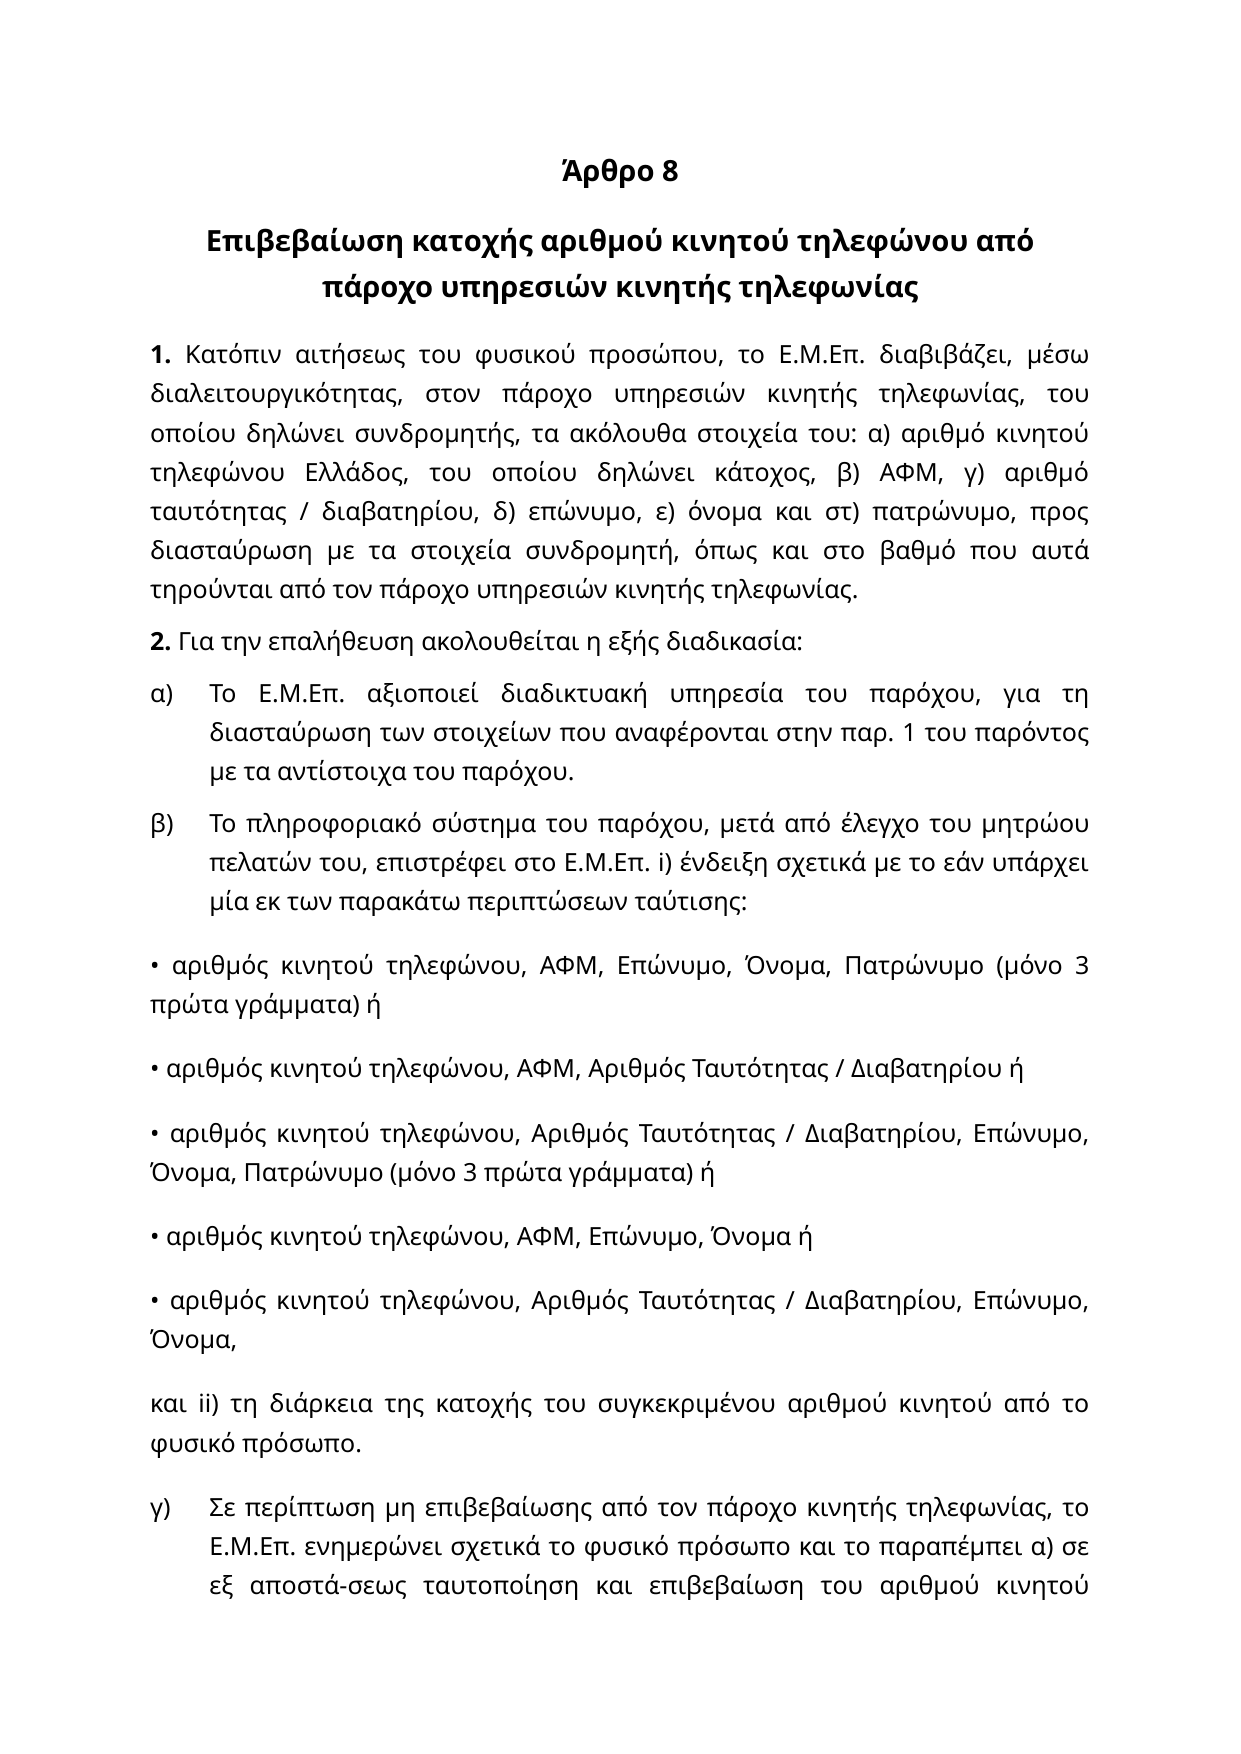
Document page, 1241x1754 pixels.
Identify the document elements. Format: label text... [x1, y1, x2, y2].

text και ii) τη διάρκεια της κατοχής του συγκεκριμένου αριθμού κινητού από το φυσικό πρόσωπο. [150, 1386, 1090, 1459]
list α) Το Ε.Μ.Επ. αξιοποιεί διαδικτυακή υπηρεσία του παρόχου, για τη διασταύρωση των στοιχείων που αναφέρονται στην παρ. 1 του παρόντος με τα αντίστοιχα του παρόχου. [150, 675, 1090, 788]
text 1. Κατόπιν αιτήσεως του φυσικού προσώπου, το Ε.Μ.Επ. διαβιβάζει, μέσω διαλειτουργικότητας, στον πάροχο υπηρεσιών κινητής τηλεφωνίας, του οποίου δηλώνει συνδρομητής, τα ακόλουθα στοιχεία του: α) αριθμό κινητού τηλεφώνου Ελλάδος, του οποίου δηλώνει κάτοχος, β) ΑΦΜ, γ) αριθμό ταυτότητας / διαβατηρίου, δ) επώνυμο, ε) όνομα και στ) πατρώνυμο, προς διασταύρωση με τα στοιχεία συνδρομητή, όπως και στο βαθμό που αυτά τηρούνται από τον πάροχο υπηρεσιών κινητής τηλεφωνίας. [150, 337, 1090, 606]
subtitle Άρθρο 8 [150, 150, 1090, 190]
text • αριθμός κινητού τηλεφώνου, ΑΦΜ, Αριθμός Ταυτότητας / Διαβατηρίου ή [150, 1051, 1090, 1085]
text • αριθμός κινητού τηλεφώνου, Αριθμός Ταυτότητας / Διαβατηρίου, Επώνυμο, Όνομα, Πατρώνυμο (μόνο 3 πρώτα γράμματα) ή [150, 1115, 1090, 1188]
text • αριθμός κινητού τηλεφώνου, ΑΦΜ, Επώνυμο, Όνομα, Πατρώνυμο (μόνο 3 πρώτα γράμματα) ή [150, 948, 1090, 1021]
text • αριθμός κινητού τηλεφώνου, Αριθμός Ταυτότητας / Διαβατηρίου, Επώνυμο, Όνομα, [150, 1283, 1090, 1356]
list γ) Σε περίπτωση μη επιβεβαίωσης από τον πάροχο κινητής τηλεφωνίας, το Ε.Μ.Επ. ενημερώνει σχετικά το φυσικό πρόσωπο και το παραπέμπει α) σε εξ αποστά-σεως ταυτοποίηση και επιβεβαίωση του αριθμού κινητού [150, 1489, 1090, 1602]
list β) Το πληροφοριακό σύστημα του παρόχου, μετά από έλεγχο του μητρώου πελατών του, επιστρέφει στο Ε.Μ.Επ. i) ένδειξη σχετικά με το εάν υπάρχει μία εκ των παρακάτω περιπτώσεων ταύτισης: [150, 805, 1090, 918]
subtitle Επιβεβαίωση κατοχής αριθμού κινητού τηλεφώνου από πάροχο υπηρεσιών κινητής τηλεφωνίας [150, 221, 1090, 306]
text • αριθμός κινητού τηλεφώνου, ΑΦΜ, Επώνυμο, Όνομα ή [150, 1218, 1090, 1253]
text 2. Για την επαλήθευση ακολουθείται η εξής διαδικασία: [150, 623, 1090, 658]
